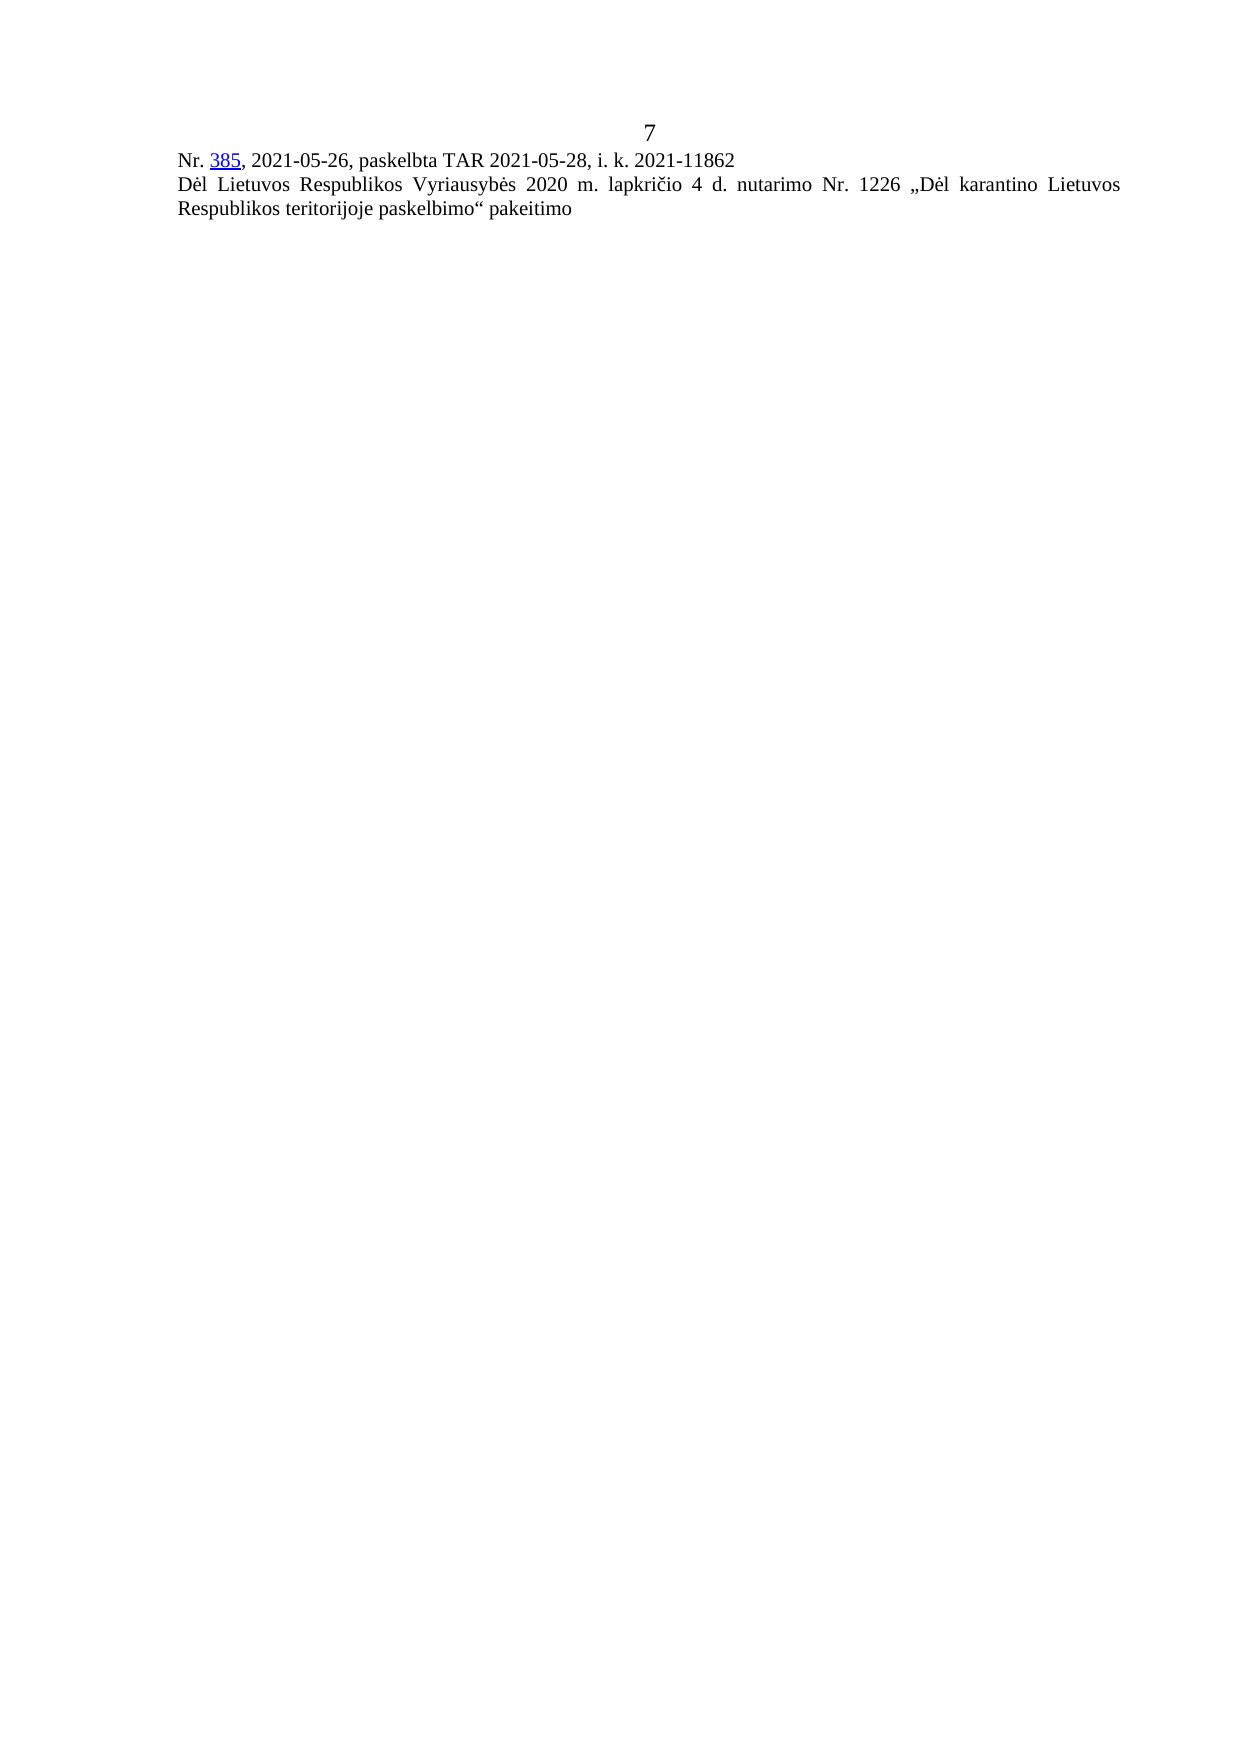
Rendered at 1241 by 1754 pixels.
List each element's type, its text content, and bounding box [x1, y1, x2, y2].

text Dėl Lietuvos Respublikos Vyriausybės 2020 m. lapkričio 4 d. nutarimo Nr. 1226 „Dėl karantino Lietuvos Respublikos teritorijoje paskelbimo“ pakeitimo [177, 172, 1122, 220]
text Nr. 385, 2021-05-26, paskelbta TAR 2021-05-28, i. k. 2021-11862 [177, 148, 1122, 172]
